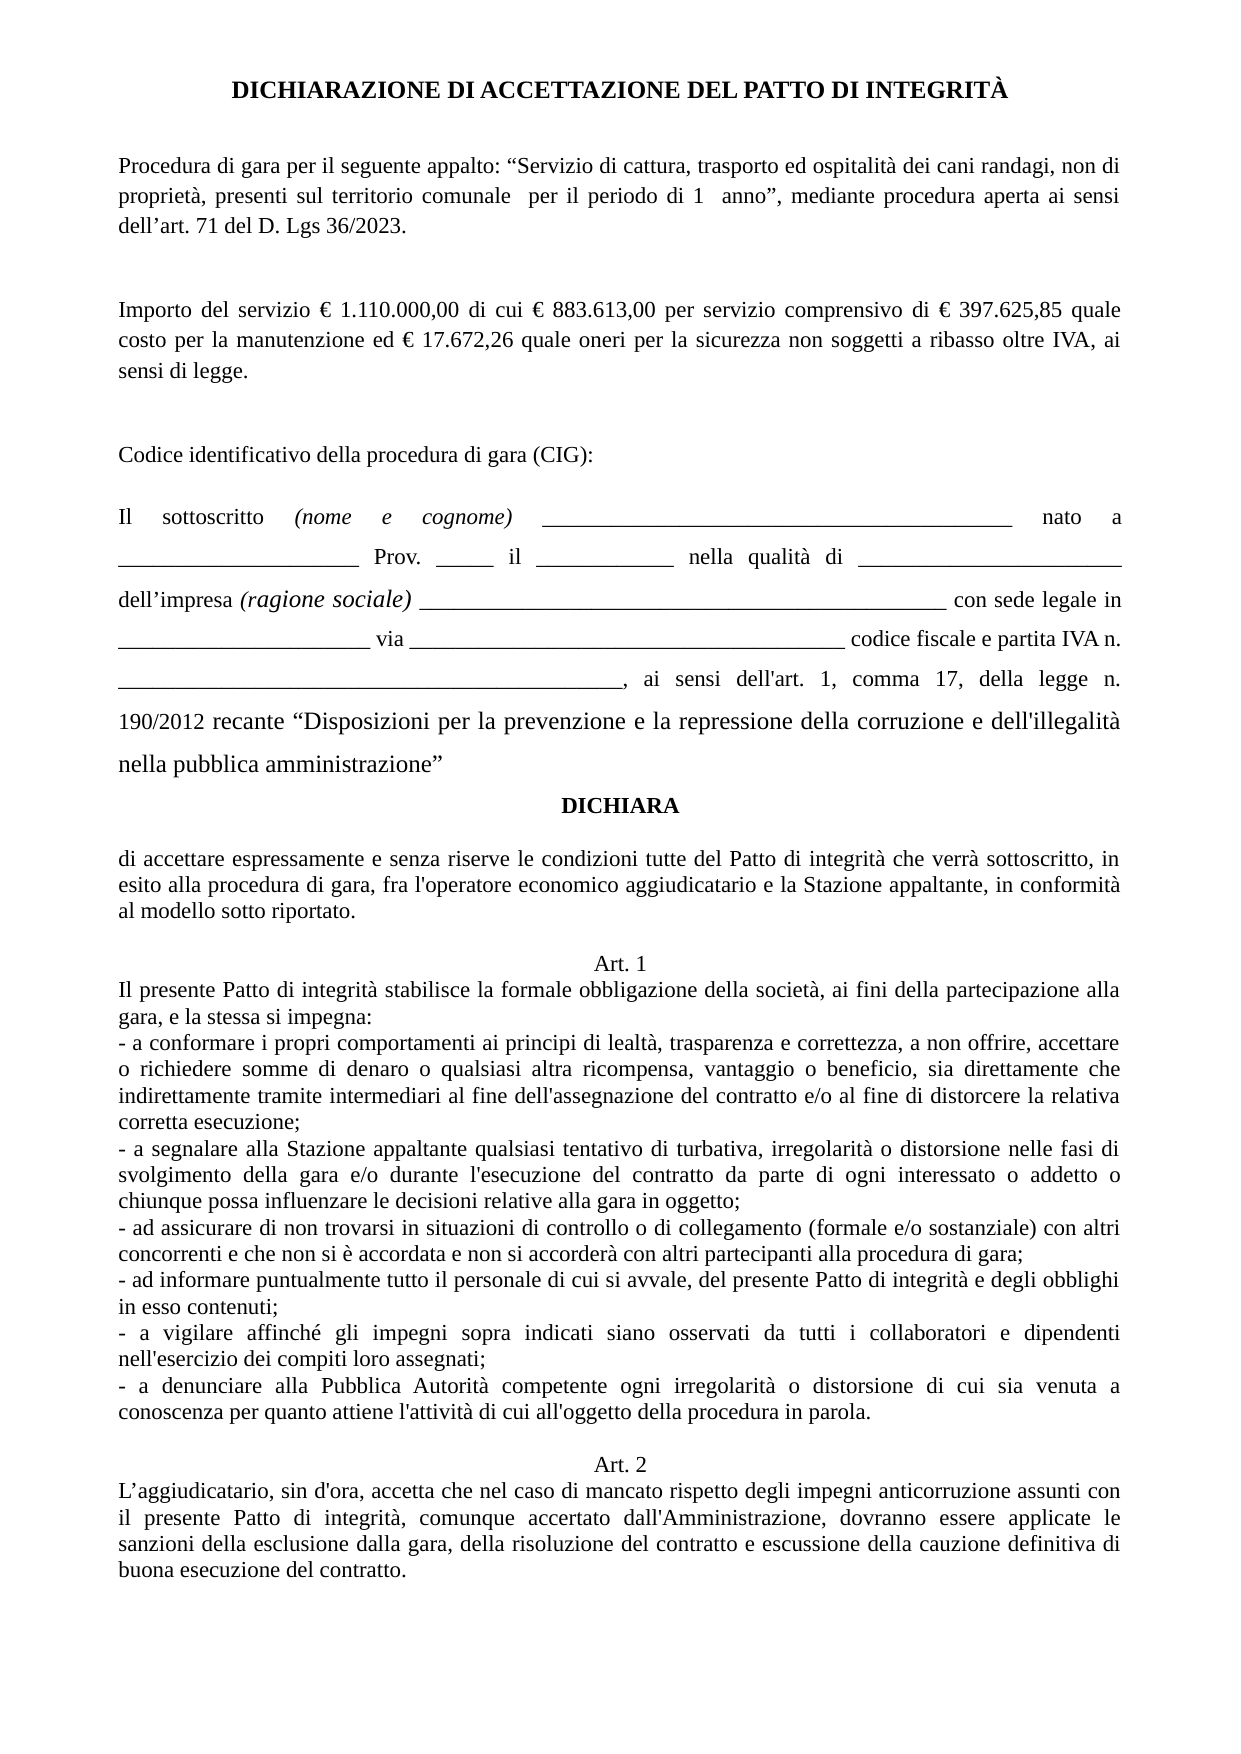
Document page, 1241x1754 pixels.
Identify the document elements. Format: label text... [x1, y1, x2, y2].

text di accettare espressamente e senza riserve le condizioni tutte del Patto di integrità che verrà sottoscritto, in esito alla procedura di gara, fra l'operatore economico aggiudicatario e la Stazione appaltante, in conformità al modello sotto riportato. [118, 845, 1122, 924]
text DICHIARA [118, 792, 1122, 818]
text Il presente Patto di integrità stabilisce la formale obbligazione della società, ai fini della partecipazione alla gara, e la stessa si impegna: [118, 976, 1122, 1029]
text Art. 2 [118, 1451, 1122, 1477]
text DICHIARAZIONE DI ACCETTAZIONE DEL PATTO DI INTEGRITÀ [118, 75, 1122, 104]
text Importo del servizio € 1.110.000,00 di cui € 883.613,00 per servizio comprensivo di € 397.625,85 quale costo per la manutenzione ed € 17.672,26 quale oneri per la sicurezza non soggetti a ribasso oltre IVA, ai sensi di legge. [118, 296, 1122, 383]
text - ad informare puntualmente tutto il personale di cui si avvale, del presente Patto di integrità e degli obblighi in esso contenuti; [118, 1266, 1122, 1319]
text - a conformare i propri comportamenti ai principi di lealtà, trasparenza e correttezza, a non offrire, accettare o richiedere somme di denaro o qualsiasi altra ricompensa, vantaggio o beneficio, sia direttamente che indirettamente tramite intermediari al fine dell'assegnazione del contratto e/o al fine di distorcere la relativa corretta esecuzione; [118, 1029, 1122, 1134]
text Il sottoscritto (nome e cognome) _________________________________________ nato a _____________________ Prov. _____ il ____________ nella qualità di _______________________ dell’impresa (ragione sociale) ______________________________________________ con sede legale in ______________________ via ______________________________________ codice fiscale e partita IVA n. ____________________________________________, ai sensi dell'art. 1, comma 17, della legge n. 190/2012 recante “Disposizioni per la prevenzione e la repressione della corruzione e dell'illegalità nella pubblica amministrazione” [118, 503, 1122, 778]
text L’aggiudicatario, sin d'ora, accetta che nel caso di mancato rispetto degli impegni anticorruzione assunti con il presente Patto di integrità, comunque accertato dall'Amministrazione, dovranno essere applicate le sanzioni della esclusione dalla gara, della risoluzione del contratto e escussione della cauzione definitiva di buona esecuzione del contratto. [118, 1477, 1122, 1583]
text - a segnalare alla Stazione appaltante qualsiasi tentativo di turbativa, irregolarità o distorsione nelle fasi di svolgimento della gara e/o durante l'esecuzione del contratto da parte di ogni interessato o addetto o chiunque possa influenzare le decisioni relative alla gara in oggetto; [118, 1134, 1122, 1214]
text Art. 1 [118, 950, 1122, 976]
text - a vigilare affinché gli impegni sopra indicati siano osservati da tutti i collaboratori e dipendenti nell'esercizio dei compiti loro assegnati; [118, 1319, 1122, 1372]
text - a denunciare alla Pubblica Autorità competente ogni irregolarità o distorsione di cui sia venuta a conoscenza per quanto attiene l'attività di cui all'oggetto della procedura in parola. [118, 1372, 1122, 1424]
text Codice identificativo della procedura di gara (CIG): [118, 441, 1122, 467]
text Procedura di gara per il seguente appalto: “Servizio di cattura, trasporto ed ospitalità dei cani randagi, non di proprietà, presenti sul territorio comunale per il periodo di 1 anno”, mediante procedura aperta ai sensi dell’art. 71 del D. Lgs 36/2023. [118, 152, 1122, 238]
text - ad assicurare di non trovarsi in situazioni di controllo o di collegamento (formale e/o sostanziale) con altri concorrenti e che non si è accordata e non si accorderà con altri partecipanti alla procedura di gara; [118, 1214, 1122, 1266]
